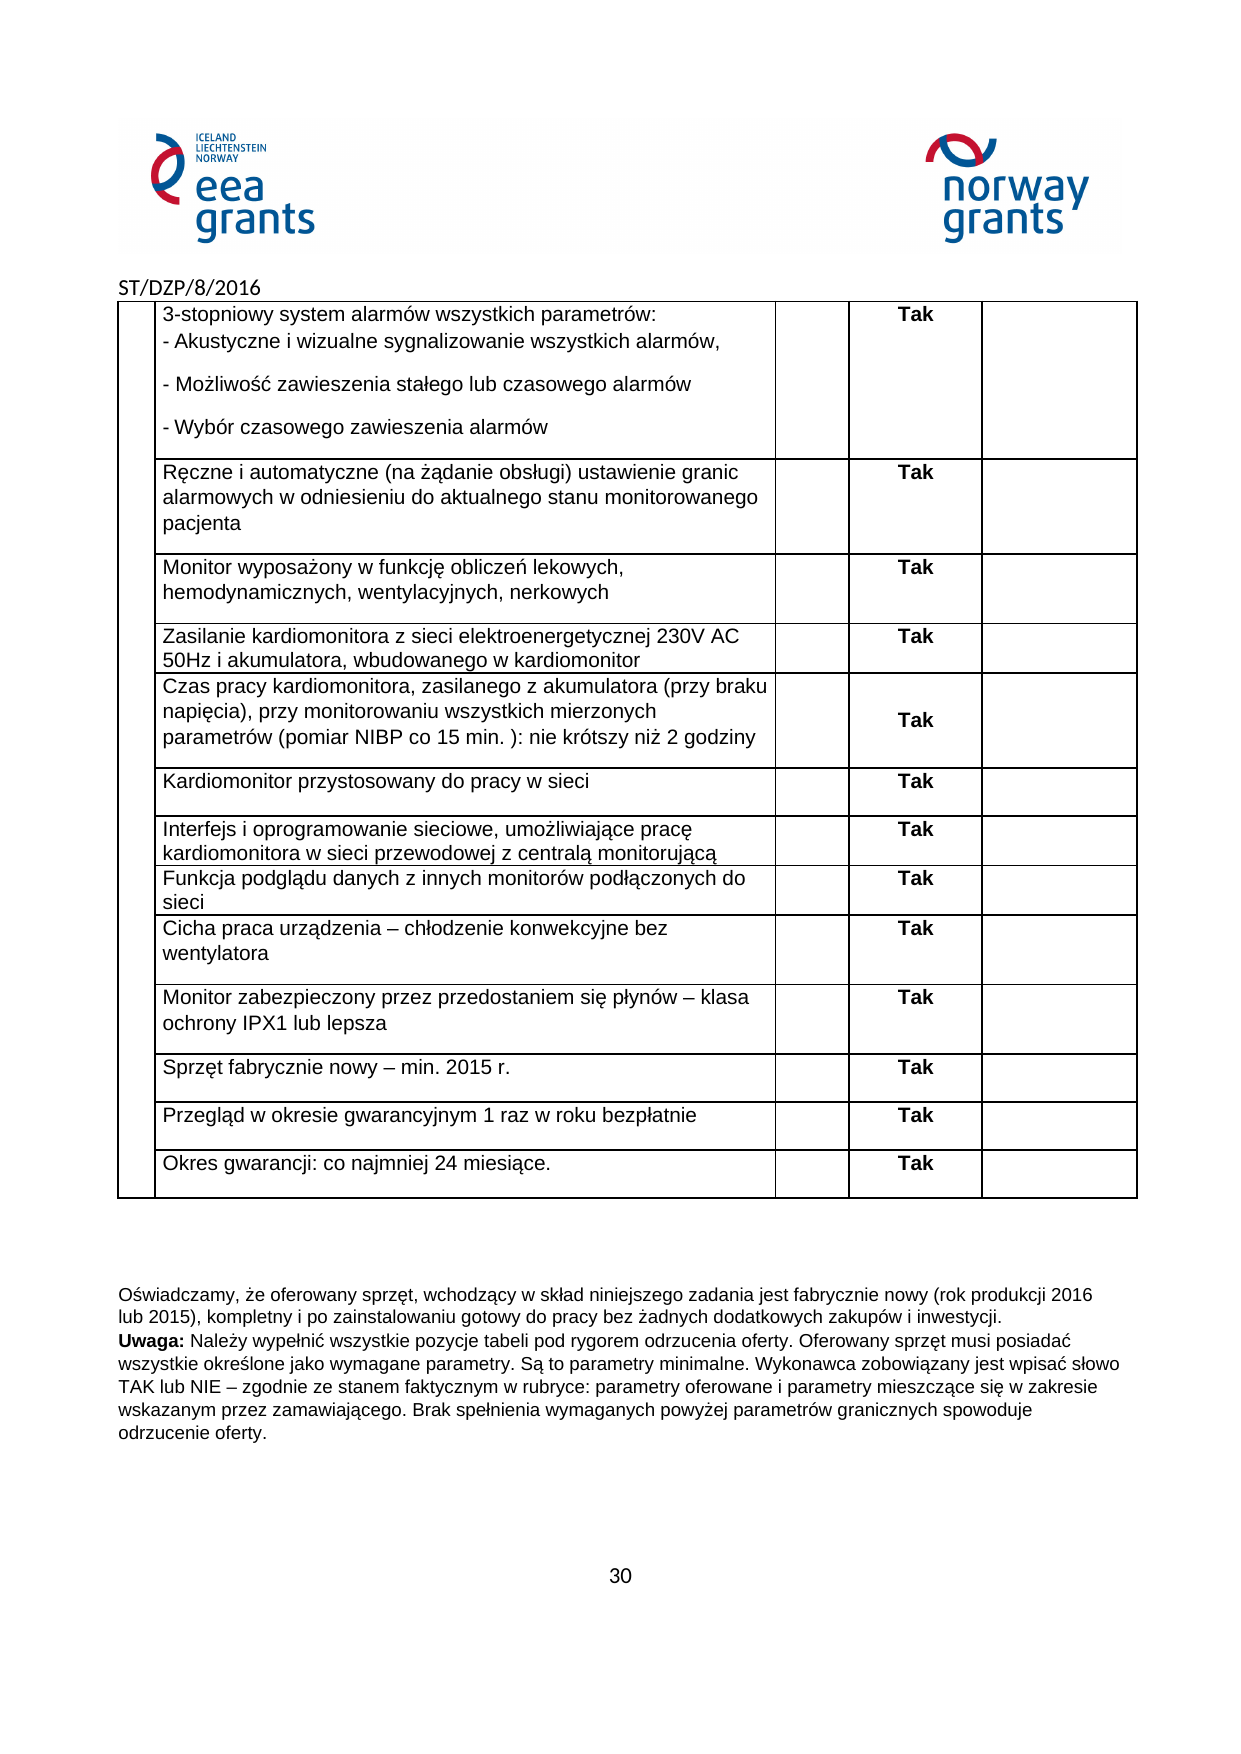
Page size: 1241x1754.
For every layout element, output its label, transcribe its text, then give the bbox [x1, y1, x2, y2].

table_cell Tak [850, 460, 981, 553]
table_cell Cicha praca urządzenia – chłodzenie konwekcyjne bez wentylatora [156, 916, 775, 983]
table_cell [983, 1151, 1136, 1197]
table_cell [983, 674, 1136, 767]
table_cell [776, 624, 848, 672]
table_cell [983, 1103, 1136, 1149]
table_cell [776, 1151, 848, 1197]
table_cell [776, 916, 848, 983]
table_cell Interfejs i oprogramowanie sieciowe, umożliwiające pracę kardiomonitora w sieci przewodowej z centralą monitorującą [156, 817, 775, 864]
table_cell Tak [850, 555, 981, 622]
table_cell Tak [850, 866, 981, 914]
table_cell [776, 460, 848, 553]
table_cell [983, 916, 1136, 983]
text Oświadczamy, że oferowany sprzęt, wchodzący w skład niniejszego zadania jest fabrycznie nowy (rok produkcji 2016 lub 2015), kompletny i po zainstalowaniu gotowy do pracy bez żadnych dodatkowych zakupów i inwestycji. Uwaga: Należy wypełnić wszystkie pozycje tabeli pod rygorem odrzucenia oferty. Oferowany sprzęt musi posiadać wszystkie określone jako wymagane parametry. Są to parametry minimalne. Wykonawca zobowiązany jest wpisać słowo TAK lub NIE – zgodnie ze stanem faktycznym w rubryce: parametry oferowane i parametry mieszczące się w zakresie wskazanym przez zamawiającego. Brak spełnienia wymaganych powyżej parametrów granicznych spowoduje odrzucenie oferty. [118, 1283, 1122, 1443]
table_cell Tak [850, 916, 981, 983]
table_cell [983, 302, 1136, 458]
table_cell 3-stopniowy system alarmów wszystkich parametrów: - Akustyczne i wizualne sygnalizowanie wszystkich alarmów, - Możliwość zawieszenia stałego lub czasowego alarmów - Wybór czasowego zawieszenia alarmów [156, 302, 775, 458]
table_cell Sprzęt fabrycznie nowy – min. 2015 r. [156, 1055, 775, 1101]
table_cell Monitor wyposażony w funkcję obliczeń lekowych, hemodynamicznych, wentylacyjnych, nerkowych [156, 555, 775, 622]
table_cell [983, 460, 1136, 553]
table_cell Tak [850, 624, 981, 672]
table_cell [776, 985, 848, 1053]
table_cell Ręczne i automatyczne (na żądanie obsługi) ustawienie granic alarmowych w odniesieniu do aktualnego stanu monitorowanego pacjenta [156, 460, 775, 553]
table_cell Okres gwarancji: co najmniej 24 miesiące. [156, 1151, 775, 1197]
table_cell [776, 555, 848, 622]
table_cell Tak [850, 1151, 981, 1197]
table_cell [983, 769, 1136, 815]
table_cell [776, 769, 848, 815]
table_cell Kardiomonitor przystosowany do pracy w sieci [156, 769, 775, 815]
table_cell Tak [850, 1055, 981, 1101]
table_cell Monitor zabezpieczony przez przedostaniem się płynów – klasa ochrony IPX1 lub lepsza [156, 985, 775, 1053]
table_cell Czas pracy kardiomonitora, zasilanego z akumulatora (przy braku napięcia), przy monitorowaniu wszystkich mierzonych parametrów (pomiar NIBP co 15 min. ): nie krótszy niż 2 godziny [156, 674, 775, 767]
table_cell [983, 866, 1136, 914]
table_cell Tak [850, 302, 981, 458]
table_cell Tak [850, 674, 981, 767]
table_cell [983, 1055, 1136, 1101]
table_cell [983, 985, 1136, 1053]
table_cell [776, 1103, 848, 1149]
table_cell [119, 302, 154, 1197]
table_cell Funkcja podglądu danych z innych monitorów podłączonych do sieci [156, 866, 775, 914]
table_cell [776, 1055, 848, 1101]
table_cell [776, 674, 848, 767]
table_cell [983, 624, 1136, 672]
table_cell Tak [850, 817, 981, 864]
table_cell [776, 866, 848, 914]
table_cell [983, 555, 1136, 622]
table_cell [776, 302, 848, 458]
table_cell Przegląd w okresie gwarancyjnym 1 raz w roku bezpłatnie [156, 1103, 775, 1149]
table_cell Tak [850, 1103, 981, 1149]
table_cell [983, 817, 1136, 864]
table_cell [776, 817, 848, 864]
table_cell Tak [850, 985, 981, 1053]
table_cell Zasilanie kardiomonitora z sieci elektroenergetycznej 230V AC 50Hz i akumulatora, wbudowanego w kardiomonitor [156, 624, 775, 672]
table_cell Tak [850, 769, 981, 815]
